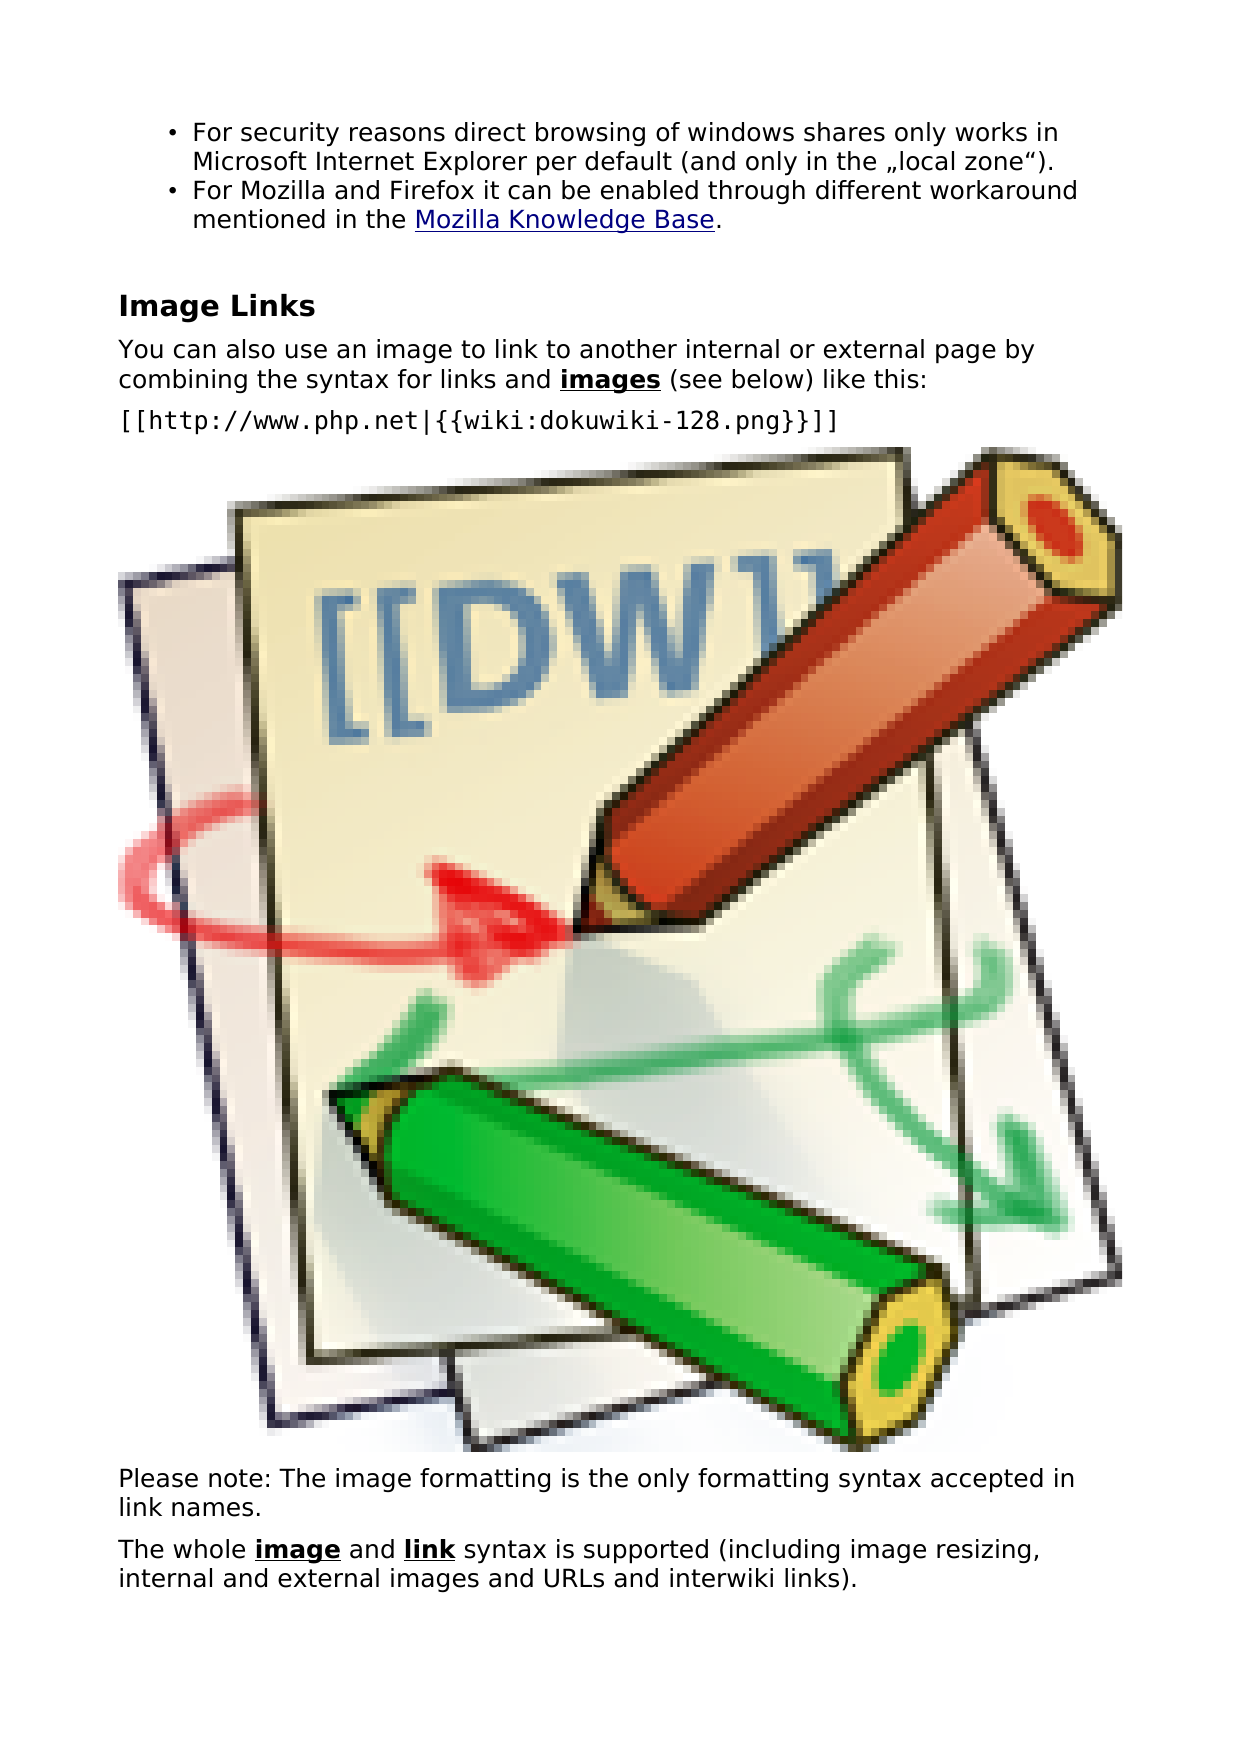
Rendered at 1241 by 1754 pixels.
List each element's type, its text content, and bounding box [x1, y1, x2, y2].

text [[http://www.php.net|{{wiki:dokuwiki-128.png}}]] [118, 407, 1122, 436]
text The whole image and link syntax is supported (including image resizing, internal and external images and URLs and interwiki links). [118, 1535, 1122, 1593]
list For security reasons direct browsing of windows shares only works in Microsoft Internet Explorer per default (and only in the „local zone“). [177, 118, 1122, 176]
subtitle Image Links [118, 289, 1122, 323]
text Please note: The image formatting is the only formatting syntax accepted in link names. [118, 1464, 1122, 1522]
text You can also use an image to link to another internal or external page by combining the syntax for links and images (see below) like this: [118, 336, 1122, 394]
picture [118, 447, 1123, 1452]
list For Mozilla and Firefox it can be enabled through different workaround mentioned in the Mozilla Knowledge Base. [177, 176, 1122, 235]
